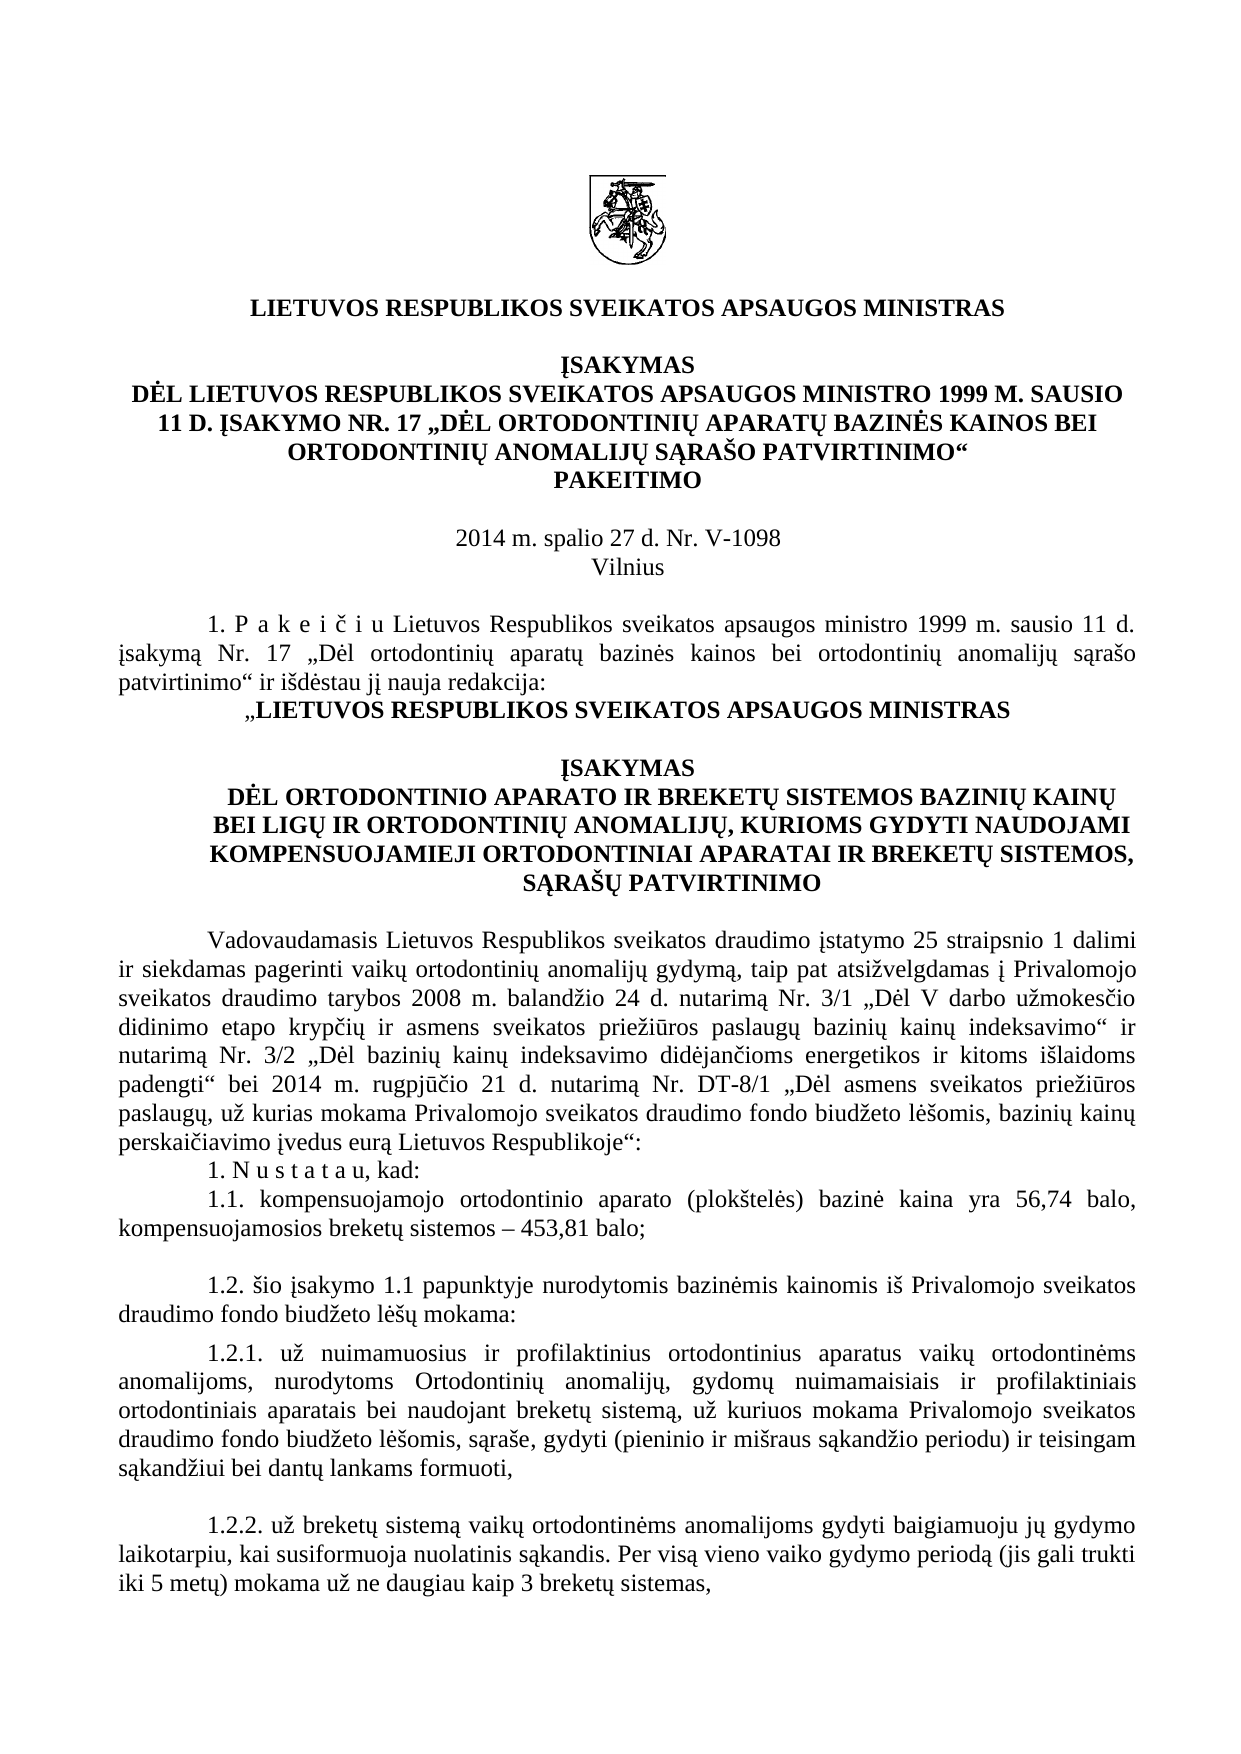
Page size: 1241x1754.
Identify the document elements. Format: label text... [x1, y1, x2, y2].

text 1. N u s t a t a u, kad: [118, 1156, 1137, 1184]
text „LIETUVOS RESPUBLIKOS SVEIKATOS APSAUGOS MINISTRAS [118, 696, 1137, 724]
text DĖL LIETUVOS RESPUBLIKOS SVEIKATOS APSAUGOS MINISTRO 1999 M. SAUSIO 11 D. ĮSAKYMO NR. 17 „DĖL ORTODONTINIŲ APARATŲ BAZINĖS KAINOS BEI ORTODONTINIŲ ANOMALIJŲ SĄRAŠO PATVIRTINIMO“ [118, 379, 1137, 466]
text 1.2.2. už breketų sistemą vaikų ortodontinėms anomalijoms gydyti baigiamuoju jų gydymo laikotarpiu, kai susiformuoja nuolatinis sąkandis. Per visą vieno vaiko gydymo periodą (jis gali trukti iki 5 metų) mokama už ne daugiau kaip 3 breketų sistemas, [118, 1510, 1137, 1596]
text DĖL ORTODONTINIO APARATO IR BREKETŲ SISTEMOS BAZINIŲ KAINŲ BEI LIGŲ IR ORTODONTINIŲ ANOMALIJŲ, KURIOMS GYDYTI NAUDOJAMI KOMPENSUOJAMIEJI ORTODONTINIAI APARATAI IR BREKETŲ SISTEMOS, SĄRAŠŲ PATVIRTINIMO [207, 782, 1137, 897]
text 1.1. kompensuojamojo ortodontinio aparato (plokštelės) bazinė kaina yra 56,74 balo, kompensuojamosios breketų sistemos – 453,81 balo; [118, 1184, 1137, 1242]
text 1. P a k e i č i u Lietuvos Respublikos sveikatos apsaugos ministro 1999 m. sausio 11 d. įsakymą Nr. 17 „Dėl ortodontinių aparatų bazinės kainos bei ortodontinių anomalijų sąrašo patvirtinimo“ ir išdėstau jį nauja redakcija: [118, 609, 1137, 696]
text 1.2.1. už nuimamuosius ir profilaktinius ortodontinius aparatus vaikų ortodontinėms anomalijoms, nurodytoms Ortodontinių anomalijų, gydomų nuimamaisiais ir profilaktiniais ortodontiniais aparatais bei naudojant breketų sistemą, už kuriuos mokama Privalomojo sveikatos draudimo fondo biudžeto lėšomis, sąraše, gydyti (pieninio ir mišraus sąkandžio periodu) ir teisingam sąkandžiui bei dantų lankams formuoti, [118, 1338, 1137, 1481]
text ĮSAKYMAS [118, 753, 1137, 782]
text Vadovaudamasis Lietuvos Respublikos sveikatos draudimo įstatymo 25 straipsnio 1 dalimi ir siekdamas pagerinti vaikų ortodontinių anomalijų gydymą, taip pat atsižvelgdamas į Privalomojo sveikatos draudimo tarybos 2008 m. balandžio 24 d. nutarimą Nr. 3/1 „Dėl V darbo užmokesčio didinimo etapo krypčių ir asmens sveikatos priežiūros paslaugų bazinių kainų indeksavimo“ ir nutarimą Nr. 3/2 „Dėl bazinių kainų indeksavimo didėjančioms energetikos ir kitoms išlaidoms padengti“ bei 2014 m. rugpjūčio 21 d. nutarimą Nr. DT-8/1 „Dėl asmens sveikatos priežiūros paslaugų, už kurias mokama Privalomojo sveikatos draudimo fondo biudžeto lėšomis, bazinių kainų perskaičiavimo įvedus eurą Lietuvos Respublikoje“: [118, 926, 1137, 1156]
text LIETUVOS RESPUBLIKOS SVEIKATOS APSAUGOS MINISTRAS [118, 293, 1137, 322]
text 2014 m. spalio 27 d. Nr. V-1098 [118, 523, 1137, 552]
text 1.2. šio įsakymo 1.1 papunktyje nurodytomis bazinėmis kainomis iš Privalomojo sveikatos draudimo fondo biudžeto lėšų mokama: [118, 1271, 1137, 1328]
text PAKEITIMO [118, 466, 1137, 494]
text Vilnius [118, 552, 1137, 581]
text ĮSAKYMAS [118, 351, 1137, 379]
